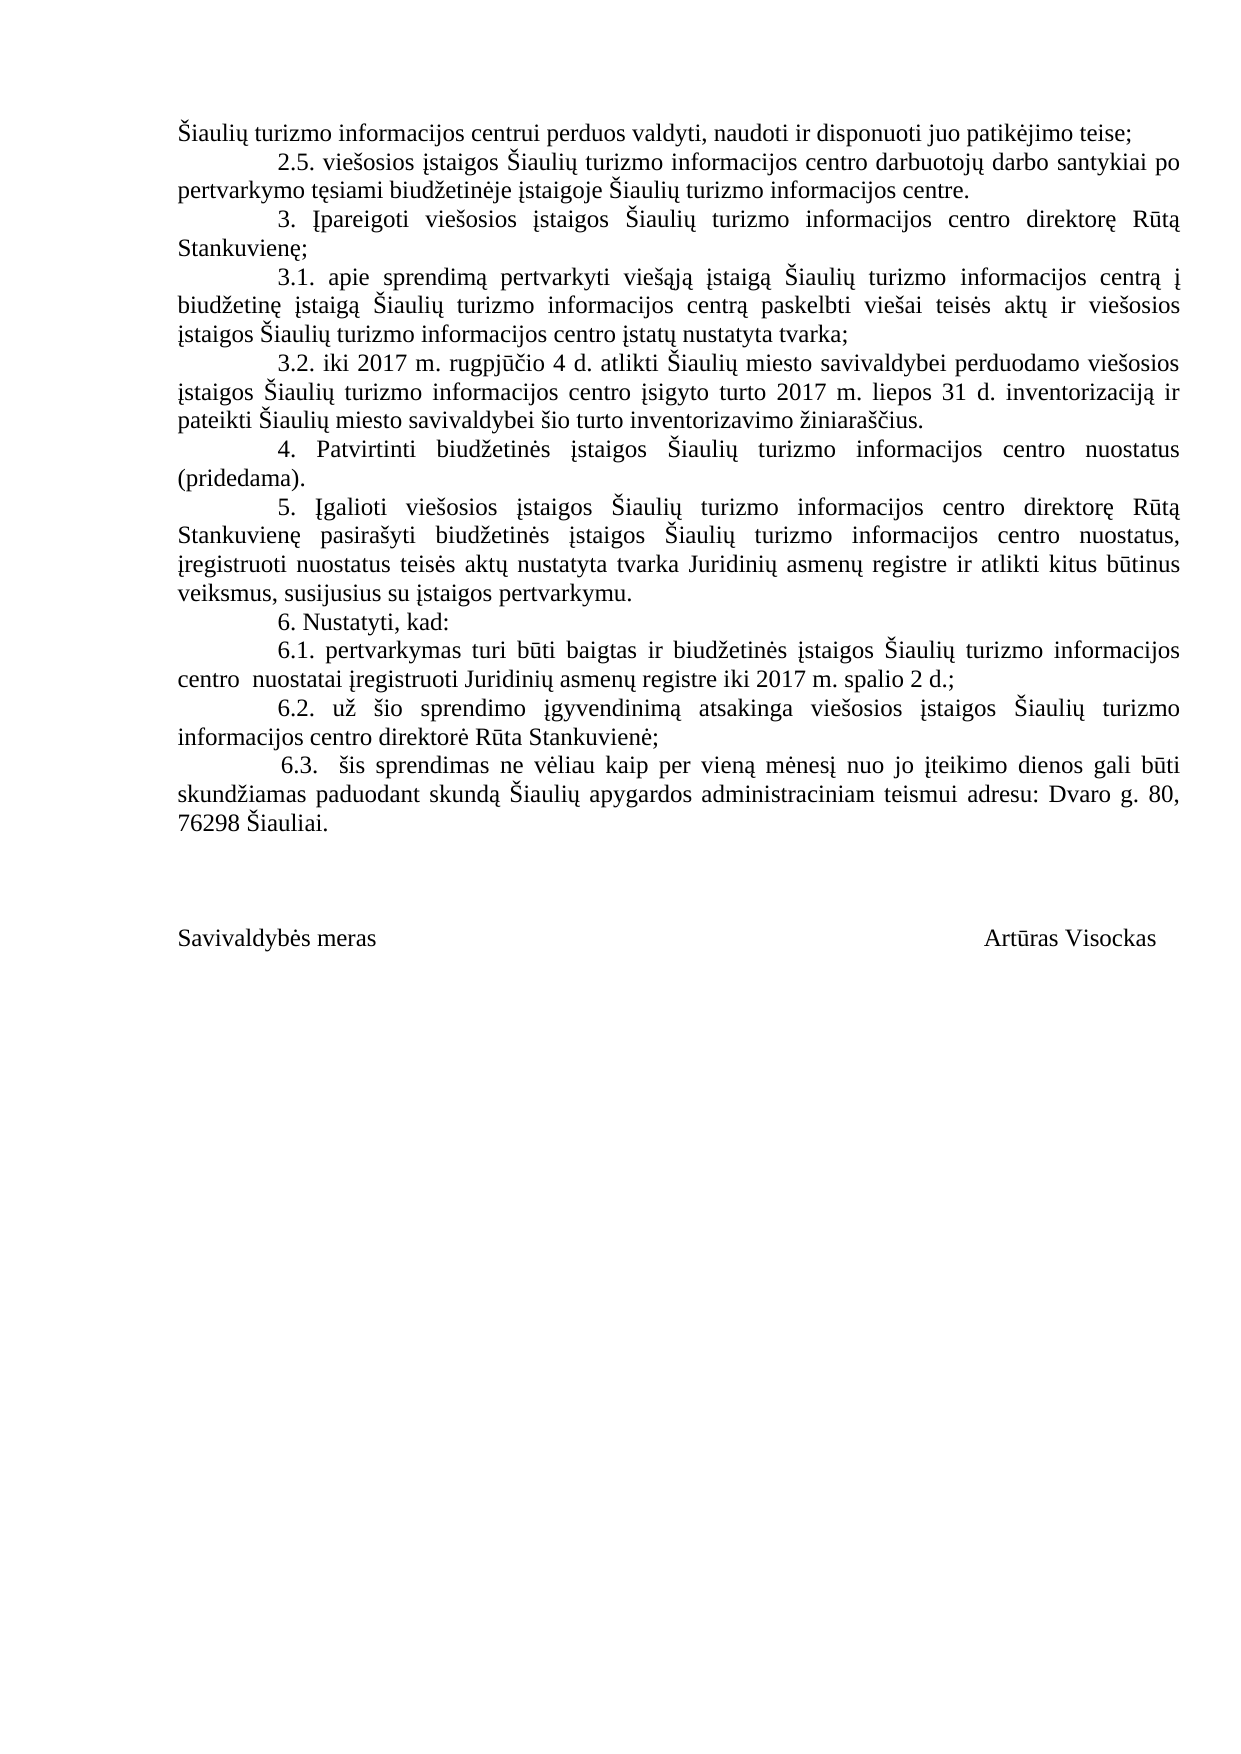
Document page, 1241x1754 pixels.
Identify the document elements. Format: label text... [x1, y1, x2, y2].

text 3. Įpareigoti viešosios įstaigos Šiaulių turizmo informacijos centro direktorę Rūtą Stankuvienę; [177, 204, 1181, 262]
text 2.5. viešosios įstaigos Šiaulių turizmo informacijos centro darbuotojų darbo santykiai po pertvarkymo tęsiami biudžetinėje įstaigoje Šiaulių turizmo informacijos centre. [177, 147, 1181, 204]
text 6.3. šis sprendimas ne vėliau kaip per vieną mėnesį nuo jo įteikimo dienos gali būti skundžiamas paduodant skundą Šiaulių apygardos administraciniam teismui adresu: Dvaro g. 80, 76298 Šiauliai. [177, 751, 1181, 837]
text 6.2. už šio sprendimo įgyvendinimą atsakinga viešosios įstaigos Šiaulių turizmo informacijos centro direktorė Rūta Stankuvienė; [177, 693, 1181, 751]
text 6.1. pertvarkymas turi būti baigtas ir biudžetinės įstaigos Šiaulių turizmo informacijos centro nuostatai įregistruoti Juridinių asmenų registre iki 2017 m. spalio 2 d.; [177, 636, 1181, 693]
text 5. Įgalioti viešosios įstaigos Šiaulių turizmo informacijos centro direktorę Rūtą Stankuvienę pasirašyti biudžetinės įstaigos Šiaulių turizmo informacijos centro nuostatus, įregistruoti nuostatus teisės aktų nustatyta tvarka Juridinių asmenų registre ir atlikti kitus būtinus veiksmus, susijusius su įstaigos pertvarkymu. [177, 492, 1181, 607]
text Šiaulių turizmo informacijos centrui perduos valdyti, naudoti ir disponuoti juo patikėjimo teise; [177, 118, 1181, 147]
text 4. Patvirtinti biudžetinės įstaigos Šiaulių turizmo informacijos centro nuostatus (pridedama). [177, 434, 1181, 492]
text 6. Nustatyti, kad: [177, 607, 1181, 636]
text Savivaldybės meras Artūras Visockas [177, 923, 1181, 952]
text 3.1. apie sprendimą pertvarkyti viešąją įstaigą Šiaulių turizmo informacijos centrą į biudžetinę įstaigą Šiaulių turizmo informacijos centrą paskelbti viešai teisės aktų ir viešosios įstaigos Šiaulių turizmo informacijos centro įstatų nustatyta tvarka; [177, 262, 1181, 348]
text 3.2. iki 2017 m. rugpjūčio 4 d. atlikti Šiaulių miesto savivaldybei perduodamo viešosios įstaigos Šiaulių turizmo informacijos centro įsigyto turto 2017 m. liepos 31 d. inventorizaciją ir pateikti Šiaulių miesto savivaldybei šio turto inventorizavimo žiniaraščius. [177, 348, 1181, 434]
